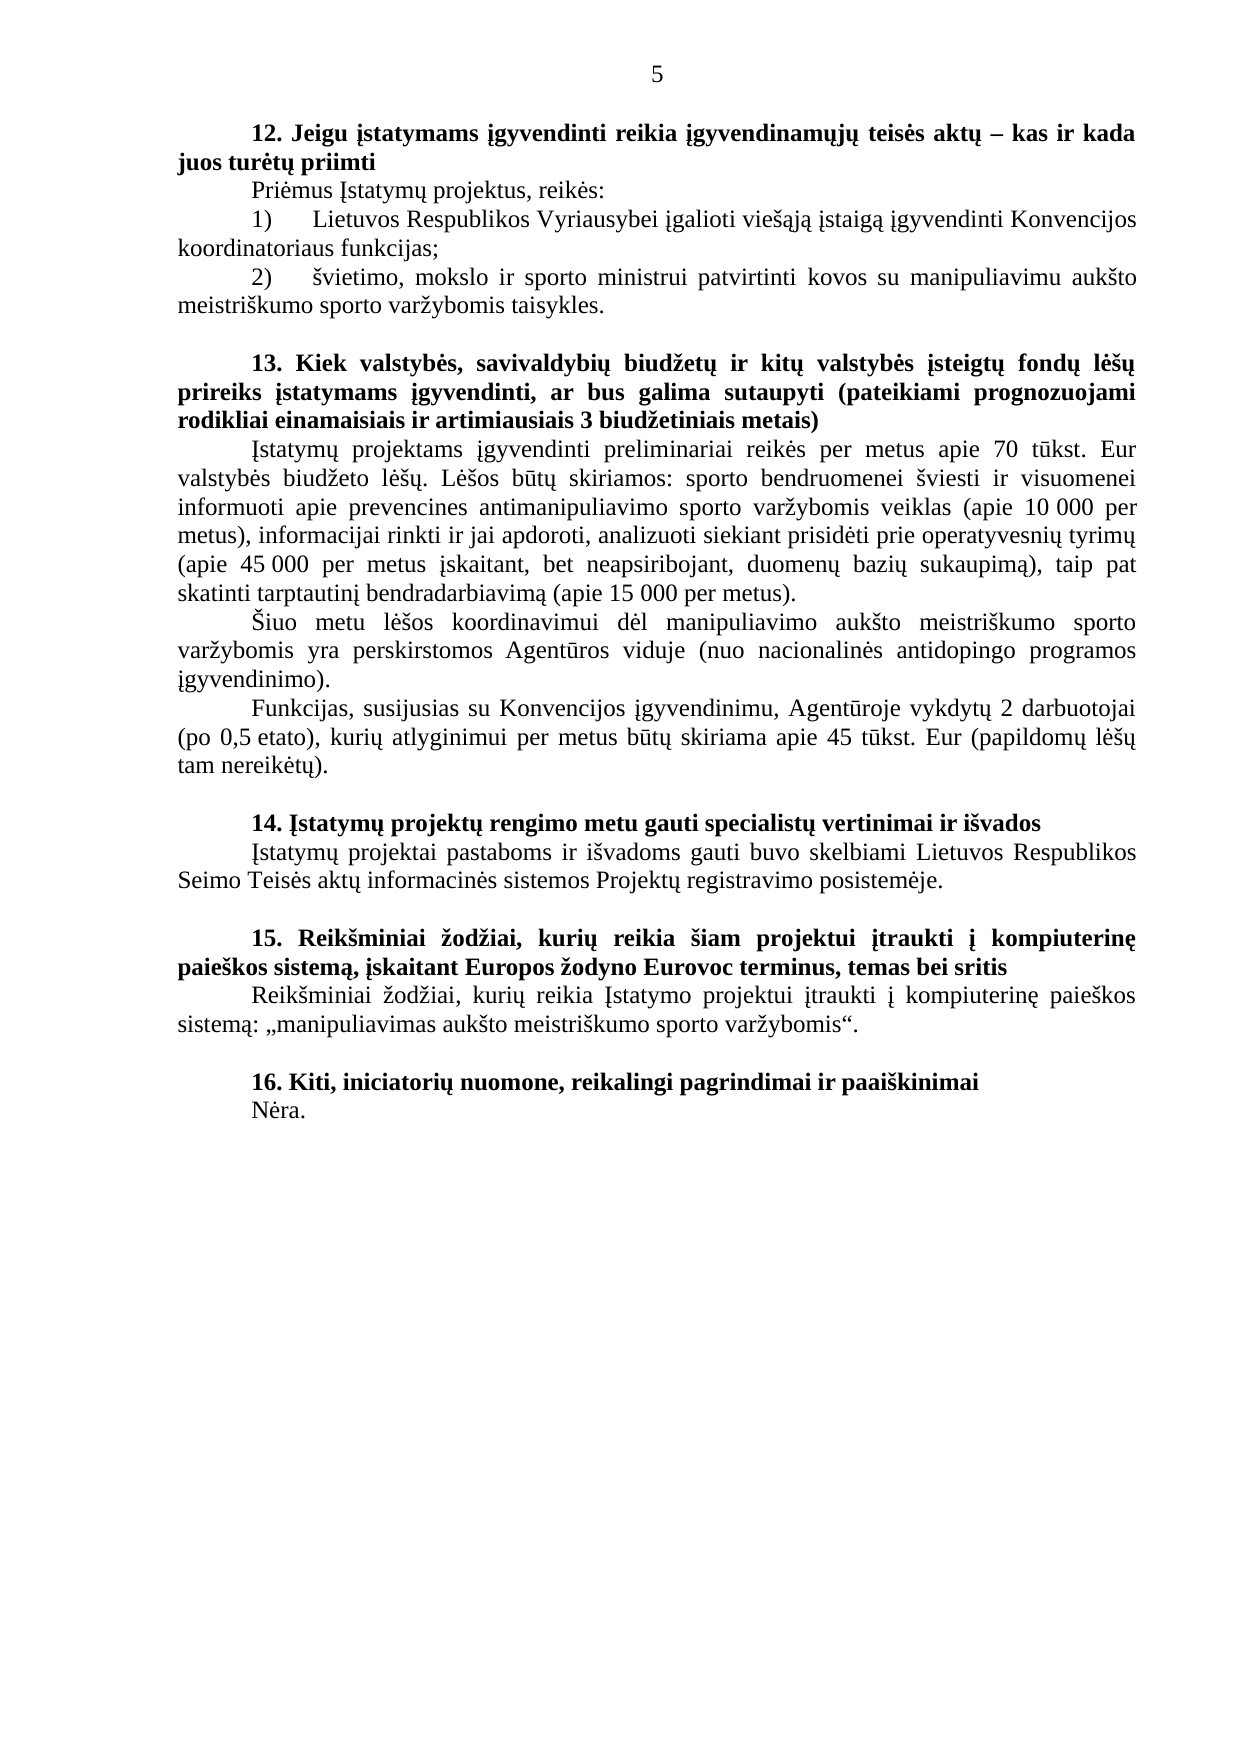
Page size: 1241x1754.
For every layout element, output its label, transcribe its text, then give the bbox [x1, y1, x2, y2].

text 15. Reikšminiai žodžiai, kurių reikia šiam projektui įtraukti į kompiuterinę paieškos sistemą, įskaitant Europos žodyno Eurovoc terminus, temas bei sritis [177, 923, 1137, 981]
text Nėra. [177, 1096, 1137, 1124]
text 16. Kiti, iniciatorių nuomone, reikalingi pagrindimai ir paaiškinimai [177, 1067, 1137, 1096]
text 1) Lietuvos Respublikos Vyriausybei įgalioti viešąją įstaigą įgyvendinti Konvencijos koordinatoriaus funkcijas; [177, 204, 1137, 262]
text 12. Jeigu įstatymams įgyvendinti reikia įgyvendinamųjų teisės aktų – kas ir kada juos turėtų priimti [177, 118, 1137, 176]
text 2) švietimo, mokslo ir sporto ministrui patvirtinti kovos su manipuliavimu aukšto meistriškumo sporto varžybomis taisykles. [177, 262, 1137, 319]
text 14. Įstatymų projektų rengimo metu gauti specialistų vertinimai ir išvados [177, 808, 1137, 837]
text Priėmus Įstatymų projektus, reikės: [177, 176, 1137, 204]
text Funkcijas, susijusias su Konvencijos įgyvendinimu, Agentūroje vykdytų 2 darbuotojai (po 0,5 etato), kurių atlyginimui per metus būtų skiriama apie 45 tūkst. Eur (papildomų lėšų tam nereikėtų). [177, 693, 1137, 779]
text 13. Kiek valstybės, savivaldybių biudžetų ir kitų valstybės įsteigtų fondų lėšų prireiks įstatymams įgyvendinti, ar bus galima sutaupyti (pateikiami prognozuojami rodikliai einamaisiais ir artimiausiais 3 biudžetiniais metais) [177, 348, 1137, 434]
text Įstatymų projektams įgyvendinti preliminariai reikės per metus apie 70 tūkst. Eur valstybės biudžeto lėšų. Lėšos būtų skiriamos: sporto bendruomenei šviesti ir visuomenei informuoti apie prevencines antimanipuliavimo sporto varžybomis veiklas (apie 10 000 per metus), informacijai rinkti ir jai apdoroti, analizuoti siekiant prisidėti prie operatyvesnių tyrimų (apie 45 000 per metus įskaitant, bet neapsiribojant, duomenų bazių sukaupimą), taip pat skatinti tarptautinį bendradarbiavimą (apie 15 000 per metus). [177, 434, 1137, 607]
text Įstatymų projektai pastaboms ir išvadoms gauti buvo skelbiami Lietuvos Respublikos Seimo Teisės aktų informacinės sistemos Projektų registravimo posistemėje. [177, 837, 1137, 894]
text Šiuo metu lėšos koordinavimui dėl manipuliavimo aukšto meistriškumo sporto varžybomis yra perskirstomos Agentūros viduje (nuo nacionalinės antidopingo programos įgyvendinimo). [177, 607, 1137, 693]
text Reikšminiai žodžiai, kurių reikia Įstatymo projektui įtraukti į kompiuterinę paieškos sistemą: „manipuliavimas aukšto meistriškumo sporto varžybomis“. [177, 981, 1137, 1038]
